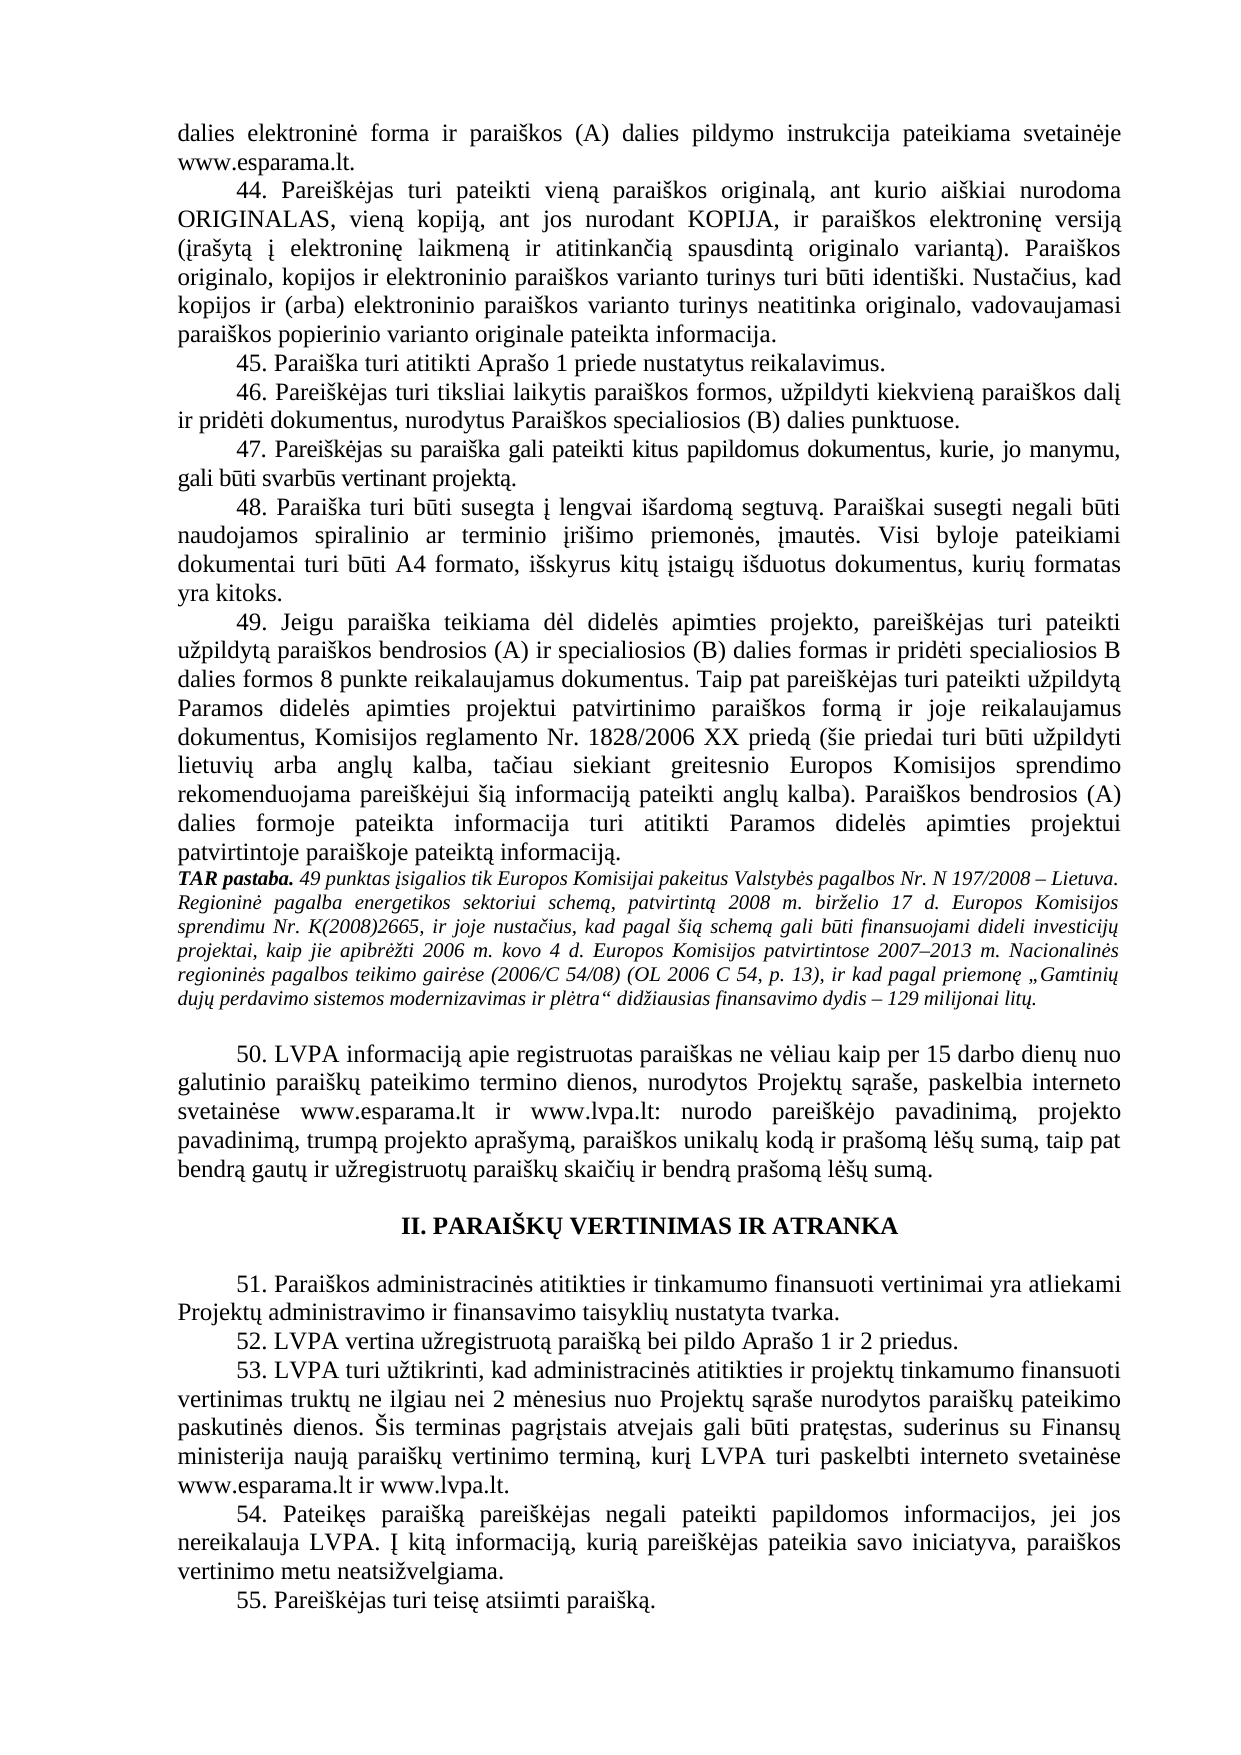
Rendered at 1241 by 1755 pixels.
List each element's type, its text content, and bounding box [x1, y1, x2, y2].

text 44. Pareiškėjas turi pateikti vieną paraiškos originalą, ant kurio aiškiai nurodoma ORIGINALAS, vieną kopiją, ant jos nurodant KOPIJA, ir paraiškos elektroninę versiją (įrašytą į elektroninę laikmeną ir atitinkančią spausdintą originalo variantą). Paraiškos originalo, kopijos ir elektroninio paraiškos varianto turinys turi būti identiški. Nustačius, kad kopijos ir (arba) elektroninio paraiškos varianto turinys neatitinka originalo, vadovaujamasi paraiškos popierinio varianto originale pateikta informacija. [177, 176, 1122, 348]
text 53. LVPA turi užtikrinti, kad administracinės atitikties ir projektų tinkamumo finansuoti vertinimas truktų ne ilgiau nei 2 mėnesius nuo Projektų sąraše nurodytos paraiškų pateikimo paskutinės dienos. Šis terminas pagrįstais atvejais gali būti pratęstas, suderinus su Finansų ministerija naują paraiškų vertinimo terminą, kurį LVPA turi paskelbti interneto svetainėse www.esparama.lt ir www.lvpa.lt. [177, 1355, 1122, 1499]
text 50. LVPA informaciją apie registruotas paraiškas ne vėliau kaip per 15 darbo dienų nuo galutinio paraiškų pateikimo termino dienos, nurodytos Projektų sąraše, paskelbia interneto svetainėse www.esparama.lt ir www.lvpa.lt: nurodo pareiškėjo pavadinimą, projekto pavadinimą, trumpą projekto aprašymą, paraiškos unikalų kodą ir prašomą lėšų sumą, taip pat bendrą gautų ir užregistruotų paraiškų skaičių ir bendrą prašomą lėšų sumą. [177, 1039, 1122, 1182]
text 45. Paraiška turi atitikti Aprašo 1 priede nustatytus reikalavimus. [177, 348, 1122, 377]
text 55. Pareiškėjas turi teisę atsiimti paraišką. [177, 1585, 1122, 1614]
text 49. Jeigu paraiška teikiama dėl didelės apimties projekto, pareiškėjas turi pateikti užpildytą paraiškos bendrosios (A) ir specialiosios (B) dalies formas ir pridėti specialiosios B dalies formos 8 punkte reikalaujamus dokumentus. Taip pat pareiškėjas turi pateikti užpildytą Paramos didelės apimties projektui patvirtinimo paraiškos formą ir joje reikalaujamus dokumentus, Komisijos reglamento Nr. 1828/2006 XX priedą (šie priedai turi būti užpildyti lietuvių arba anglų kalba, tačiau siekiant greitesnio Europos Komisijos sprendimo rekomenduojama pareiškėjui šią informaciją pateikti anglų kalba). Paraiškos bendrosios (A) dalies formoje pateikta informacija turi atitikti Paramos didelės apimties projektui patvirtintoje paraiškoje pateiktą informaciją. [177, 607, 1122, 866]
text 51. Paraiškos administracinės atitikties ir tinkamumo finansuoti vertinimai yra atliekami Projektų administravimo ir finansavimo taisyklių nustatyta tvarka. [177, 1269, 1122, 1326]
text 52. LVPA vertina užregistruotą paraišką bei pildo Aprašo 1 ir 2 priedus. [177, 1326, 1122, 1355]
text dalies elektroninė forma ir paraiškos (A) dalies pildymo instrukcija pateikiama svetainėje www.esparama.lt. [177, 118, 1122, 176]
text 46. Pareiškėjas turi tiksliai laikytis paraiškos formos, užpildyti kiekvieną paraiškos dalį ir pridėti dokumentus, nurodytus Paraiškos specialiosios (B) dalies punktuose. [177, 377, 1122, 434]
text TAR pastaba. 49 punktas įsigalios tik Europos Komisijai pakeitus Valstybės pagalbos Nr. N 197/2008 – Lietuva. Regioninė pagalba energetikos sektoriui schemą, patvirtintą 2008 m. birželio 17 d. Europos Komisijos sprendimu Nr. K(2008)2665, ir joje nustačius, kad pagal šią schemą gali būti finansuojami dideli investicijų projektai, kaip jie apibrėžti 2006 m. kovo 4 d. Europos Komisijos patvirtintose 2007–2013 m. Nacionalinės regioninės pagalbos teikimo gairėse (2006/C 54/08) (OL 2006 C 54, p. 13), ir kad pagal priemonę „Gamtinių dujų perdavimo sistemos modernizavimas ir plėtra“ didžiausias finansavimo dydis – 129 milijonai litų. [177, 866, 1122, 1010]
text 48. Paraiška turi būti susegta į lengvai išardomą segtuvą. Paraiškai susegti negali būti naudojamos spiralinio ar terminio įrišimo priemonės, įmautės. Visi byloje pateikiami dokumentai turi būti A4 formato, išskyrus kitų įstaigų išduotus dokumentus, kurių formatas yra kitoks. [177, 492, 1122, 607]
text 54. Pateikęs paraišką pareiškėjas negali pateikti papildomos informacijos, jei jos nereikalauja LVPA. Į kitą informaciją, kurią pareiškėjas pateikia savo iniciatyva, paraiškos vertinimo metu neatsižvelgiama. [177, 1499, 1122, 1585]
text II. PARAIŠKŲ VERTINIMAS IR ATRANKA [177, 1211, 1122, 1240]
text 47. Pareiškėjas su paraiška gali pateikti kitus papildomus dokumentus, kurie, jo manymu, gali būti svarbūs vertinant projektą. [177, 434, 1122, 492]
